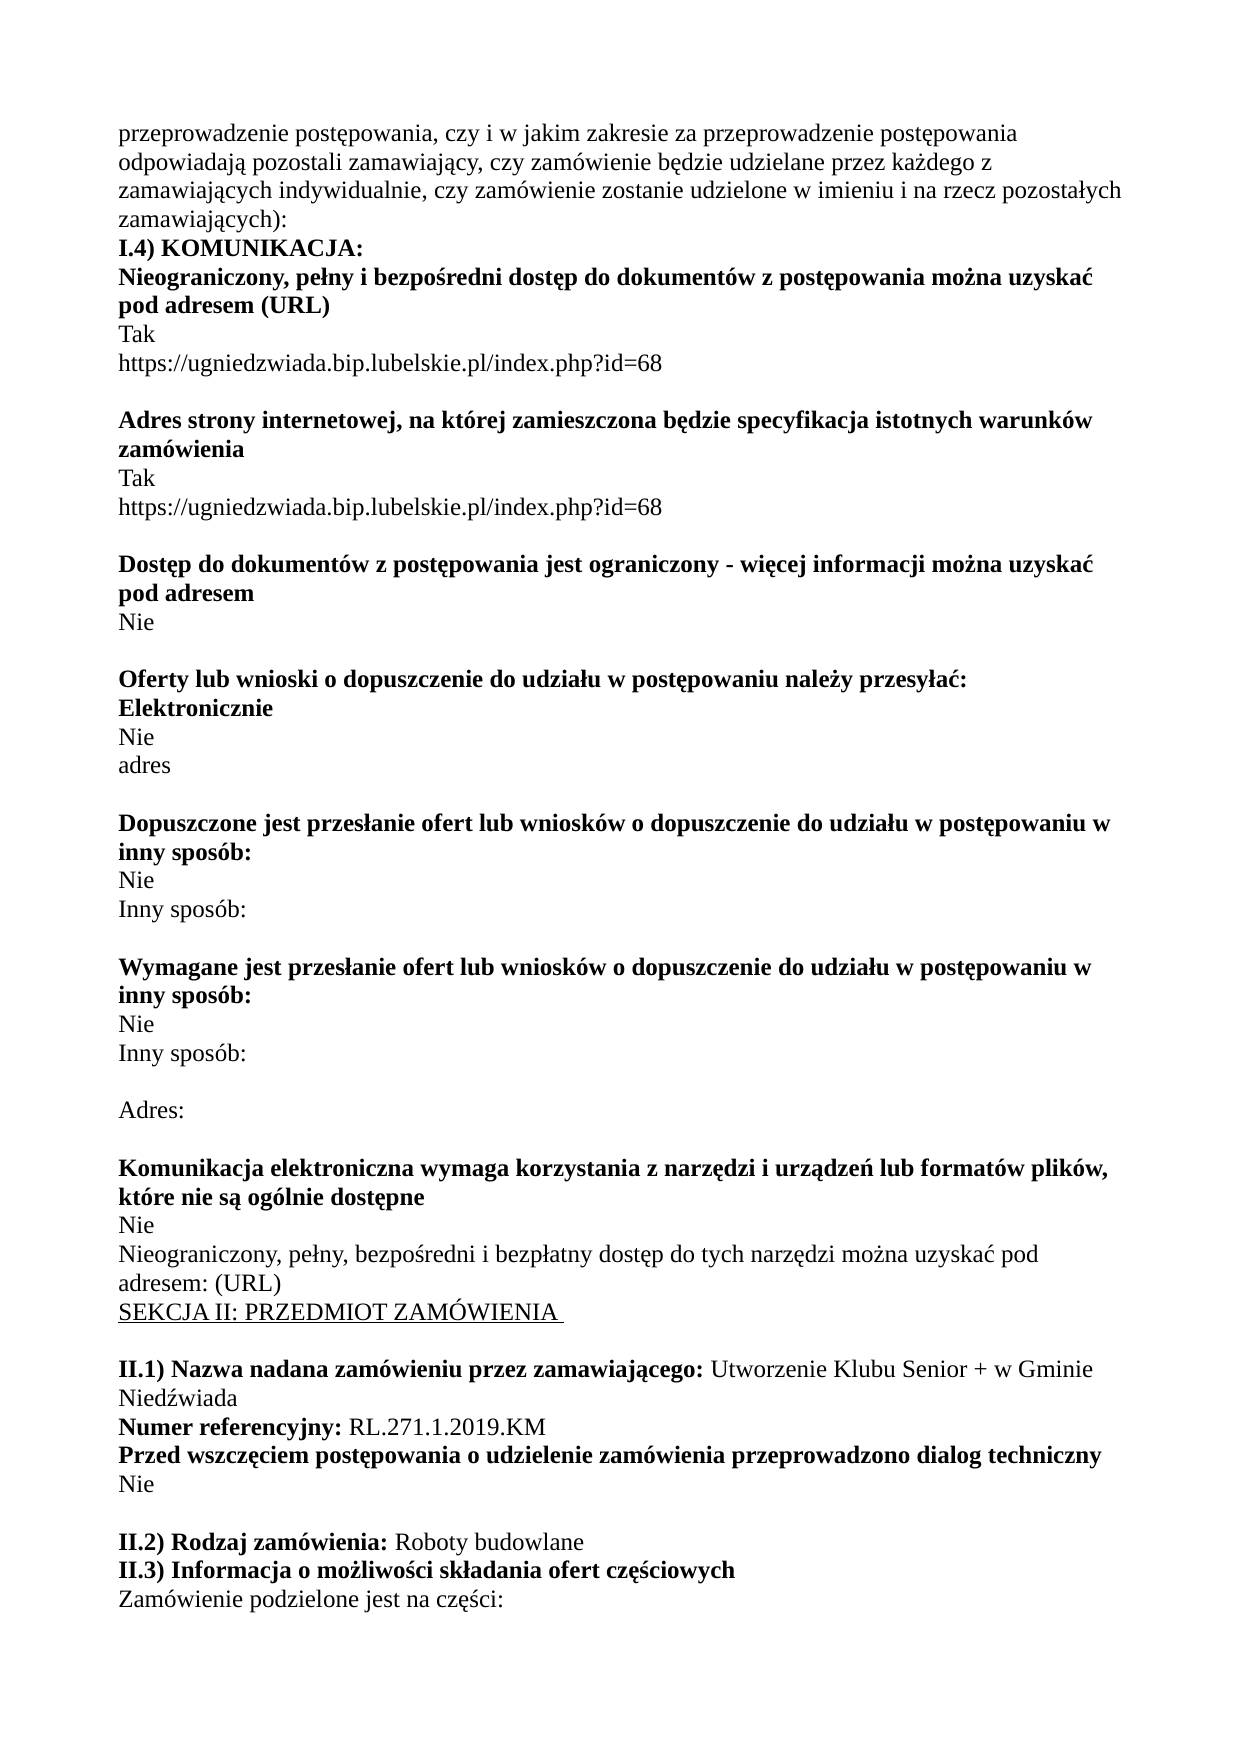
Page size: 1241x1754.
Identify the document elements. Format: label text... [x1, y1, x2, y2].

text Tak https://ugniedzwiada.bip.lubelskie.pl/index.php?id=68 [118, 319, 1122, 377]
text I.4) KOMUNIKACJA: Nieograniczony, pełny i bezpośredni dostęp do dokumentów z postępowania można uzyskać pod adresem (URL) [118, 233, 1122, 319]
text SEKCJA II: PRZEDMIOT ZAMÓWIENIA [118, 1297, 1122, 1326]
text II.2) Rodzaj zamówienia: Roboty budowlane II.3) Informacja o możliwości składania ofert częściowych Zamówienie podzielone jest na części: [118, 1498, 1122, 1613]
text Dostęp do dokumentów z postępowania jest ograniczony - więcej informacji można uzyskać pod adresem [118, 521, 1122, 607]
text Nie [118, 607, 1122, 636]
text Nie adres [118, 722, 1122, 779]
text Komunikacja elektroniczna wymaga korzystania z narzędzi i urządzeń lub formatów plików, które nie są ogólnie dostępne [118, 1124, 1122, 1211]
text przeprowadzenie postępowania, czy i w jakim zakresie za przeprowadzenie postępowania odpowiadają pozostali zamawiający, czy zamówienie będzie udzielane przez każdego z zamawiających indywidualnie, czy zamówienie zostanie udzielone w imieniu i na rzecz pozostałych zamawiających): [118, 118, 1122, 233]
text II.1) Nazwa nadana zamówieniu przez zamawiającego: Utworzenie Klubu Senior + w Gminie Niedźwiada Numer referencyjny: RL.271.1.2019.KM Przed wszczęciem postępowania o udzielenie zamówienia przeprowadzono dialog techniczny [118, 1326, 1122, 1469]
text Tak https://ugniedzwiada.bip.lubelskie.pl/index.php?id=68 [118, 463, 1122, 521]
text Nie [118, 1469, 1122, 1498]
text Dopuszczone jest przesłanie ofert lub wniosków o dopuszczenie do udziału w postępowaniu w inny sposób: Nie Inny sposób: Wymagane jest przesłanie ofert lub wniosków o dopuszczenie do udziału w postępowaniu w inny sposób: Nie Inny sposób: Adres: [118, 808, 1122, 1124]
text Nie Nieograniczony, pełny, bezpośredni i bezpłatny dostęp do tych narzędzi można uzyskać pod adresem: (URL) [118, 1211, 1122, 1297]
text Adres strony internetowej, na której zamieszczona będzie specyfikacja istotnych warunków zamówienia [118, 377, 1122, 463]
text Oferty lub wnioski o dopuszczenie do udziału w postępowaniu należy przesyłać: Elektronicznie [118, 636, 1122, 722]
